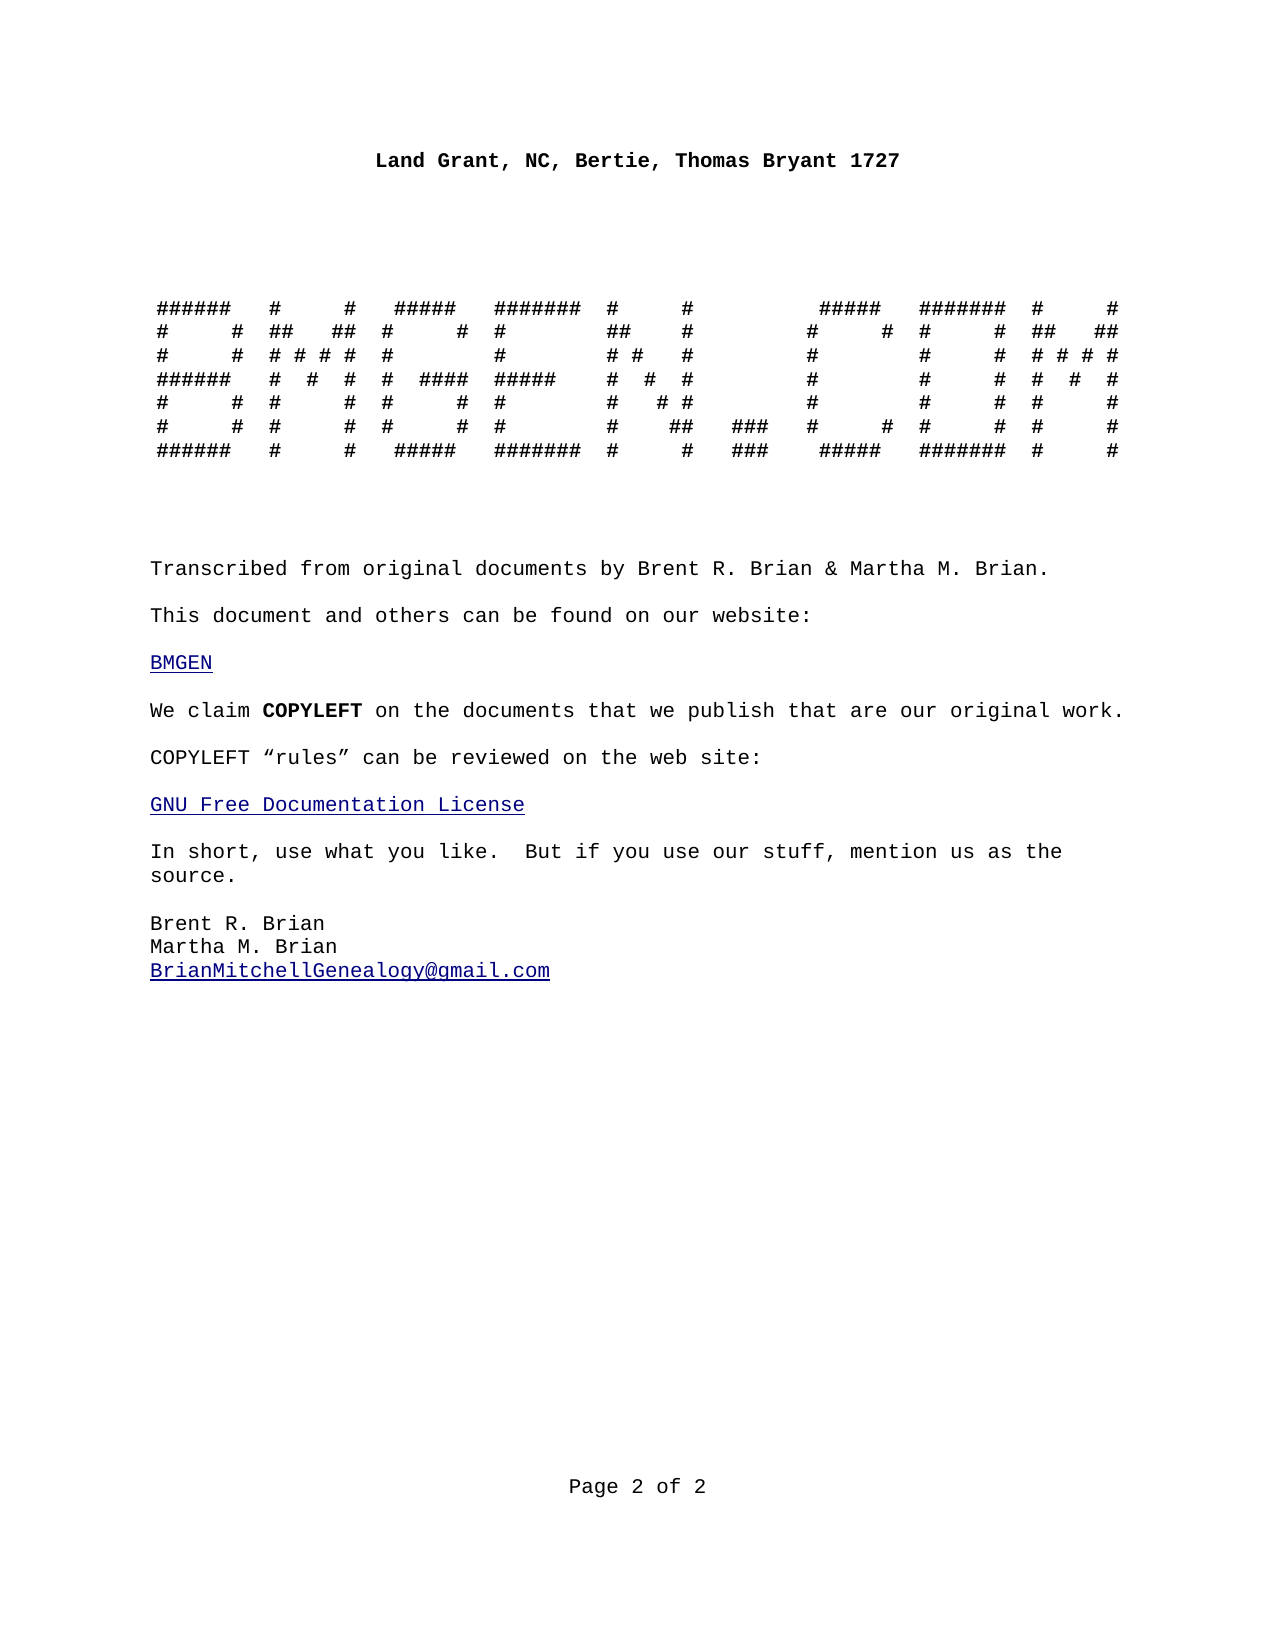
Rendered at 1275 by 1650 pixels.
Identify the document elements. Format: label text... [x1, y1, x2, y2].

text BrianMitchellGenealogy@gmail.com [150, 960, 1125, 983]
text GNU Free Documentation License [150, 794, 1125, 818]
text # # # # # # # # ## ### # # # # # # [150, 416, 1125, 439]
text # # # # # # # # # # # # # # # # # # [150, 345, 1125, 369]
text ###### # # ##### ####### # # ##### ####### # # [150, 298, 1125, 321]
text COPYLEFT “rules” can be reviewed on the web site: [150, 747, 1125, 771]
text ###### # # ##### ####### # # ### ##### ####### # # [150, 439, 1125, 463]
text Martha M. Brian [150, 936, 1125, 960]
text Brent R. Brian [150, 912, 1125, 936]
text In short, use what you like. But if you use our stuff, mention us as the source. [150, 842, 1125, 889]
text ###### # # # # #### ##### # # # # # # # # # [150, 369, 1125, 392]
text # # ## ## # # # ## # # # # # ## ## [150, 321, 1125, 345]
text This document and others can be found on our website: [150, 605, 1125, 629]
text # # # # # # # # # # # # # # # [150, 392, 1125, 416]
text Transcribed from original documents by Brent R. Brian & Martha M. Brian. [150, 558, 1125, 581]
text BMGEN [150, 652, 1125, 676]
text We claim COPYLEFT on the documents that we publish that are our original work. [150, 700, 1125, 723]
